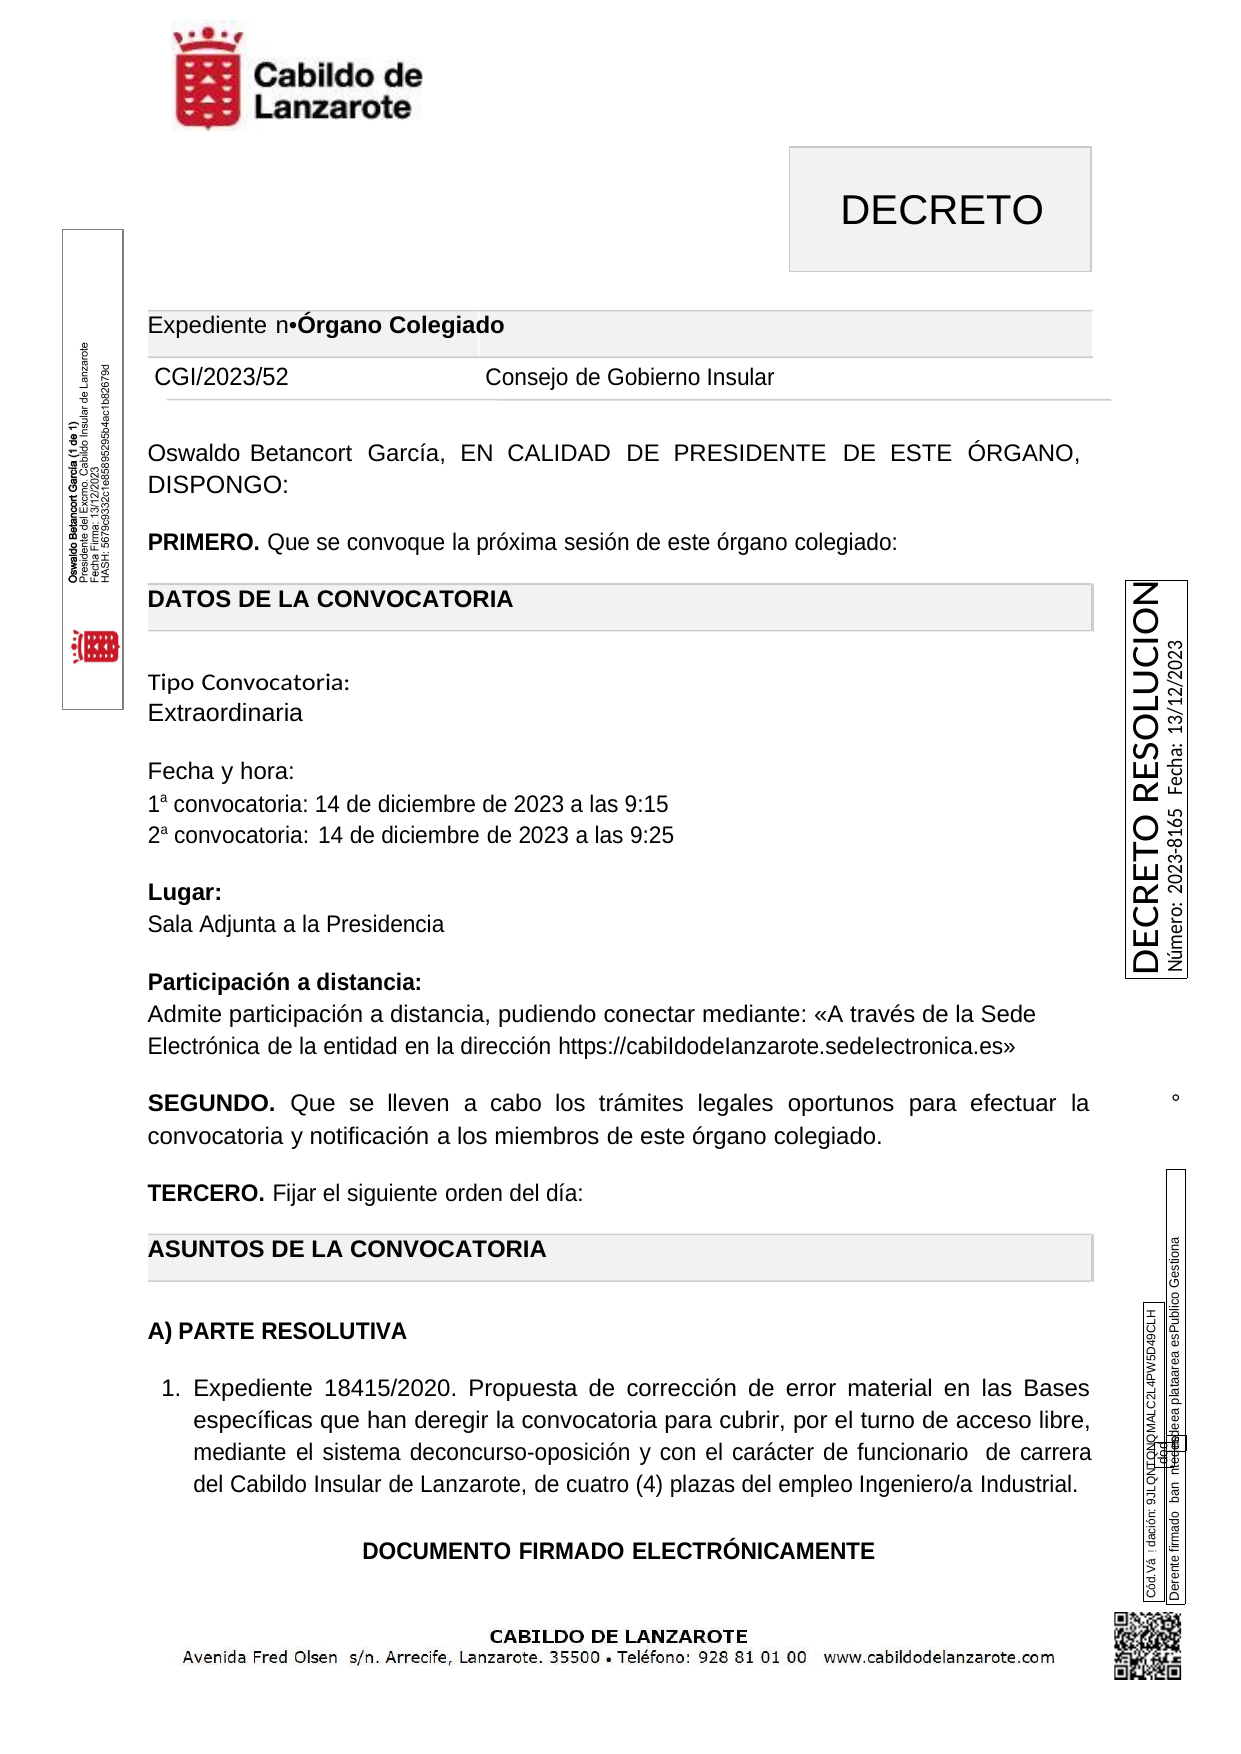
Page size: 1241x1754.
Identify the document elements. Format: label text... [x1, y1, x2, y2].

list dod [1155, 1444, 1166, 1467]
text DECRETO [840, 185, 1090, 233]
picture [68, 627, 122, 665]
list Cód.Vá ! dación: 9JLQNTQNQMALC2L4PW5D49CLH [1144, 1304, 1159, 1601]
text Fecha y hora: [147, 757, 1125, 784]
text 1a convocatoria: 14 de diciembre de 2023 a las 9:15 2a convocatoria: 14 de diciembre de 2023 a las 9:25 [147, 789, 690, 849]
text DECRETO RESOLUCION [1126, 582, 1163, 978]
text SEGUNDO. Que se lleven a cabo los trámites legales oportunos para efectuar la ° convocatoria y notificación a los miembros de este órgano colegiado. [147, 1088, 1180, 1149]
list ne [1167, 1437, 1182, 1451]
picture [68, 342, 109, 583]
subtitle Extraordinaria [147, 698, 1125, 727]
text Admite participación a distancia, pudiendo conectar mediante: «A través de la Sede Electrónica de la entidad en la dirección https://cabiIdodeIanzarote.sedeIectronica.es» [147, 1000, 1147, 1059]
text Número: 2023-8165 Fecha: 13/12/2023 [1163, 584, 1185, 978]
text TERCERO. Fijar el siguiente orden del día: [147, 1179, 1166, 1206]
subtitle PARTE RESOLUTIVA [147, 1317, 1142, 1345]
text CGI/2023/52 Consejo de Gobierno Insular [154, 305, 1192, 390]
text Sala Adjunta a la Presidencia [147, 910, 1125, 938]
text Der ente firmado b an ntedesdeea plataarea esPublico Gestiona [1167, 1452, 1182, 1604]
subtitle Lugar: [148, 878, 1125, 906]
text Oswaldo Betancort García, EN CALIDAD DE PRESIDENTE DE ESTE ÓRGANO, [147, 438, 1192, 466]
picture [172, 1627, 1056, 1669]
text Der ente firmado b an ntedesdeea plataarea esPublico Gestiona [1167, 1171, 1182, 1435]
subtitle Participación a distancia: [148, 967, 1192, 995]
list Expediente 18415/2020. Propuesta de corrección de error material en las Bases específicas que han deregir la convocatoria para cubrir, por el turno de acceso libre, mediante el sistema deconcurso-oposición y con el carácter de funcionario de carrera del Cabildo Insular de Lanzarote, de cuatro (4) plazas del empleo Ingeniero/a Industrial. [161, 1374, 1092, 1498]
text PRIMERO. Que se convoque la próxima sesión de este órgano colegiado: [148, 528, 1192, 556]
picture [1114, 1612, 1182, 1680]
picture [170, 20, 423, 131]
subtitle DISPONGO: [147, 469, 1192, 498]
subtitle DOCUMENTO FIRMADO ELECTRÓNICAMENTE [362, 1537, 1142, 1564]
text Tipo Convocatoria: [148, 667, 1125, 696]
